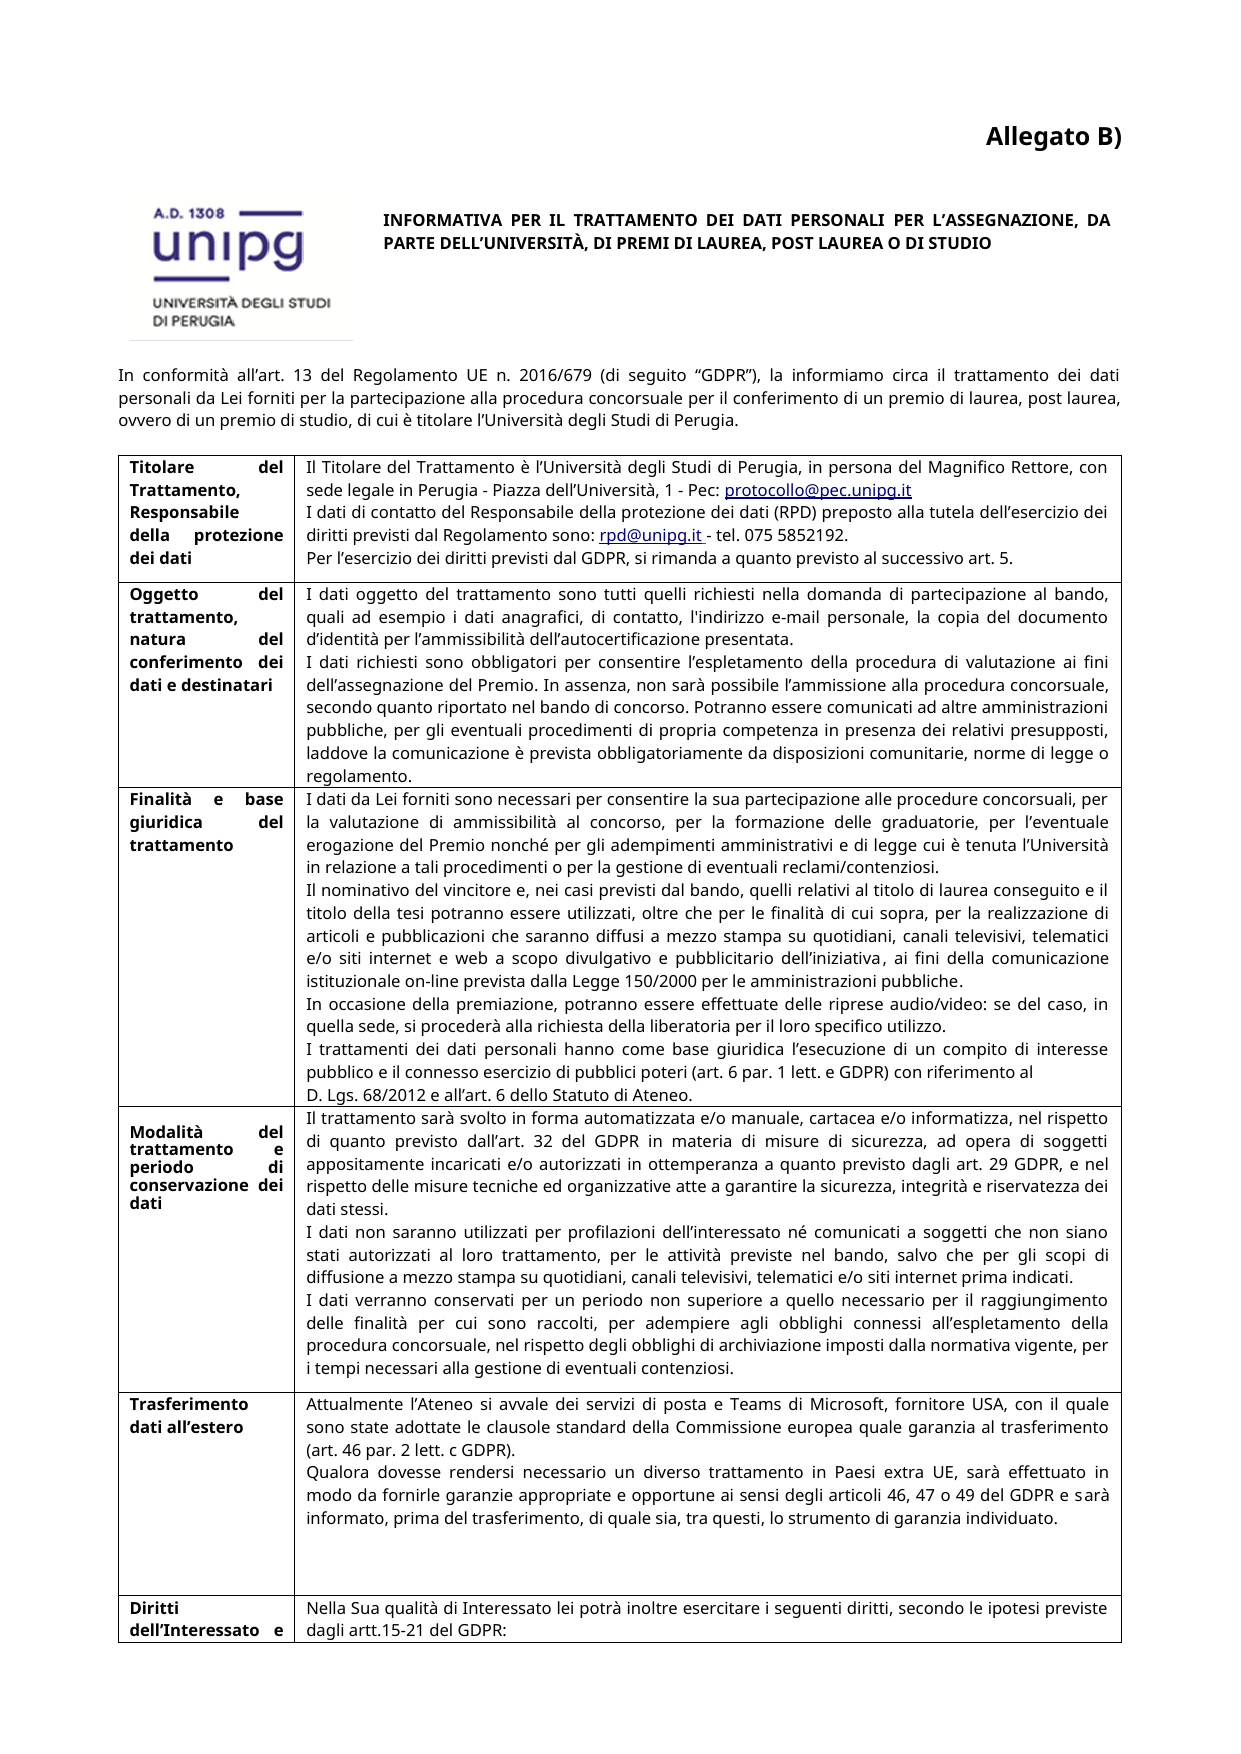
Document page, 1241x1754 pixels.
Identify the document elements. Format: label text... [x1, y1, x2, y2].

table_header [354, 186, 372, 341]
table_header Il Titolare del Trattamento è l’Università degli Studi di Perugia, in persona del Magnifico Rettore, con sede legale in Perugia - Piazza dell’Università, 1 - Pec: protocollo@pec.unipg.it I dati di contatto del Responsabile della protezione dei dati (RPD) preposto alla tutela dell’esercizio dei diritti previsti dal Regolamento sono: rpd@unipg.it - tel. 075 5852192. Per l’esercizio dei diritti previsti dal GDPR, si rimanda a quanto previsto al successivo art. 5. [295, 456, 1121, 582]
table_header Titolare del Trattamento, Responsabile della protezione dei dati [119, 456, 294, 582]
table_cell Modalità del trattamento e periodo di conservazione dei dati [119, 1107, 294, 1392]
table_cell Trasferimento dati all’estero [119, 1393, 294, 1595]
table_cell Diritti dell’Interessato e [119, 1596, 294, 1642]
table_cell Nella Sua qualità di Interessato lei potrà inoltre esercitare i seguenti diritti, secondo le ipotesi previste dagli artt.15-21 del GDPR: [295, 1596, 1121, 1642]
text In conformità all’art. 13 del Regolamento UE n. 2016/679 (di seguito “GDPR”), la informiamo circa il trattamento dei dati personali da Lei forniti per la partecipazione alla procedura concorsuale per il conferimento di un premio di laurea, post laurea, ovvero di un premio di studio, di cui è titolare l’Università degli Studi di Perugia. [118, 364, 1122, 432]
table_cell Oggetto del trattamento, natura del conferimento dei dati e destinatari [119, 583, 294, 787]
table_header [118, 186, 129, 341]
table_cell Il trattamento sarà svolto in forma automatizzata e/o manuale, cartacea e/o informatizza, nel rispetto di quanto previsto dall’art. 32 del GDPR in materia di misure di sicurezza, ad opera di soggetti appositamente incaricati e/o autorizzati in ottemperanza a quanto previsto dagli art. 29 GDPR, e nel rispetto delle misure tecniche ed organizzative atte a garantire la sicurezza, integrità e riservatezza dei dati stessi. I dati non saranno utilizzati per profilazioni dell’interessato né comunicati a soggetti che non siano stati autorizzati al loro trattamento, per le attività previste nel bando, salvo che per gli scopi di diffusione a mezzo stampa su quotidiani, canali televisivi, telematici e/o siti internet prima indicati. I dati verranno conservati per un periodo non superiore a quello necessario per il raggiungimento delle finalità per cui sono raccolti, per adempiere agli obblighi connessi all’espletamento della procedura concorsuale, nel rispetto degli obblighi di archiviazione imposti dalla normativa vigente, per i tempi necessari alla gestione di eventuali contenziosi. [295, 1107, 1121, 1392]
table_cell Finalità e base giuridica del trattamento [119, 788, 294, 1106]
table_cell I dati da Lei forniti sono necessari per consentire la sua partecipazione alle procedure concorsuali, per la valutazione di ammissibilità al concorso, per la formazione delle graduatorie, per l’eventuale erogazione del Premio nonché per gli adempimenti amministrativi e di legge cui è tenuta l’Università in relazione a tali procedimenti o per la gestione di eventuali reclami/contenziosi. Il nominativo del vincitore e, nei casi previsti dal bando, quelli relativi al titolo di laurea conseguito e il titolo della tesi potranno essere utilizzati, oltre che per le finalità di cui sopra, per la realizzazione di articoli e pubblicazioni che saranno diffusi a mezzo stampa su quotidiani, canali televisivi, telematici e/o siti internet e web a scopo divulgativo e pubblicitario dell’iniziativa, ai fini della comunicazione istituzionale on-line prevista dalla Legge 150/2000 per le amministrazioni pubbliche. In occasione della premiazione, potranno essere effettuate delle riprese audio/video: se del caso, in quella sede, si procederà alla richiesta della liberatoria per il loro specifico utilizzo. I trattamenti dei dati personali hanno come base giuridica l’esecuzione di un compito di interesse pubblico e il connesso esercizio di pubblici poteri (art. 6 par. 1 lett. e GDPR) con riferimento al D. Lgs. 68/2012 e all’art. 6 dello Statuto di Ateneo. [295, 788, 1121, 1106]
table_cell Attualmente l’Ateneo si avvale dei servizi di posta e Teams di Microsoft, fornitore USA, con il quale sono state adottate le clausole standard della Commissione europea quale garanzia al trasferimento (art. 46 par. 2 lett. c GDPR). Qualora dovesse rendersi necessario un diverso trattamento in Paesi extra UE, sarà effettuato in modo da fornirle garanzie appropriate e opportune ai sensi degli articoli 46, 47 o 49 del GDPR e sarà informato, prima del trasferimento, di quale sia, tra questi, lo strumento di garanzia individuato. [295, 1393, 1121, 1595]
table_cell I dati oggetto del trattamento sono tutti quelli richiesti nella domanda di partecipazione al bando, quali ad esempio i dati anagrafici, di contatto, l'indirizzo e-mail personale, la copia del documento d’identità per l’ammissibilità dell’autocertificazione presentata. I dati richiesti sono obbligatori per consentire l’espletamento della procedura di valutazione ai fini dell’assegnazione del Premio. In assenza, non sarà possibile l’ammissione alla procedura concorsuale, secondo quanto riportato nel bando di concorso. Potranno essere comunicati ad altre amministrazioni pubbliche, per gli eventuali procedimenti di propria competenza in presenza dei relativi presupposti, laddove la comunicazione è prevista obbligatoriamente da disposizioni comunitarie, norme di legge o regolamento. [295, 583, 1121, 787]
table_header INFORMATIVA PER IL TRATTAMENTO DEI DATI PERSONALI per l’assegnazione, da parte dell’Università, di premi di laurea, post laurea o di studio [372, 186, 1122, 341]
text Allegato B) [118, 118, 1122, 152]
